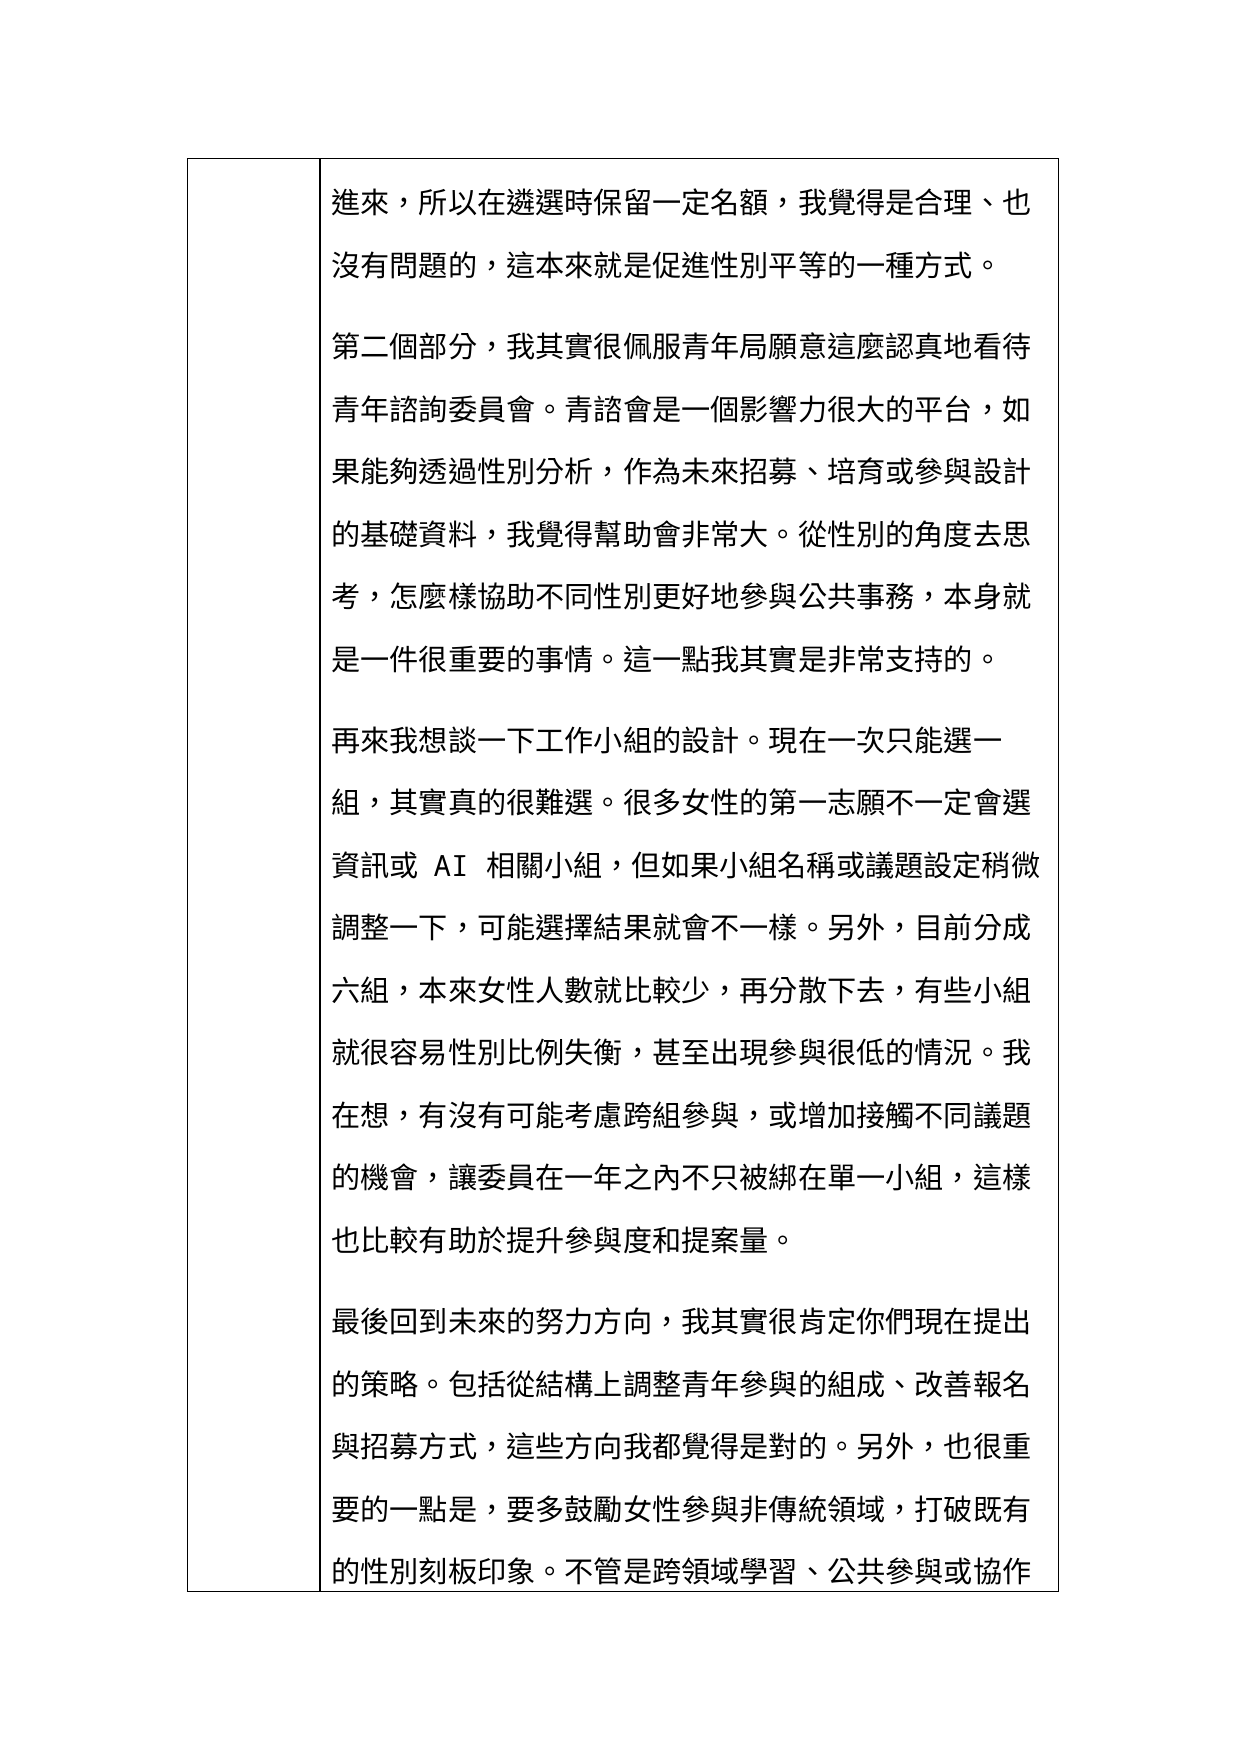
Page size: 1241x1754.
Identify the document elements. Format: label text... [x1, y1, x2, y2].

table_cell 進來，所以在遴選時保留一定名額，我覺得是合理、也沒有問題的，這本來就是促進性別平等的一種方式。 第二個部分，我其實很佩服青年局願意這麼認真地看待青年諮詢委員會。青諮會是一個影響力很大的平台，如果能夠透過性別分析，作為未來招募、培育或參與設計的基礎資料，我覺得幫助會非常大。從性別的角度去思考，怎麼樣協助不同性別更好地參與公共事務，本身就是一件很重要的事情。這一點我其實是非常支持的。 再來我想談一下工作小組的設計。現在一次只能選一組，其實真的很難選。很多女性的第一志願不一定會選資訊或 AI 相關小組，但如果小組名稱或議題設定稍微調整一下，可能選擇結果就會不一樣。另外，目前分成六組，本來女性人數就比較少，再分散下去，有些小組就很容易性別比例失衡，甚至出現參與很低的情況。我在想，有沒有可能考慮跨組參與，或增加接觸不同議題的機會，讓委員在一年之內不只被綁在單一小組，這樣也比較有助於提升參與度和提案量。 最後回到未來的努力方向，我其實很肯定你們現在提出的策略。包括從結構上調整青年參與的組成、改善報名與招募方式，這些方向我都覺得是對的。另外，也很重要的一點是，要多鼓勵女性參與非傳統領域，打破既有的性別刻板印象。不管是跨領域學習、公共參與或協作 [321, 159, 1058, 1591]
table_cell [188, 159, 319, 1591]
